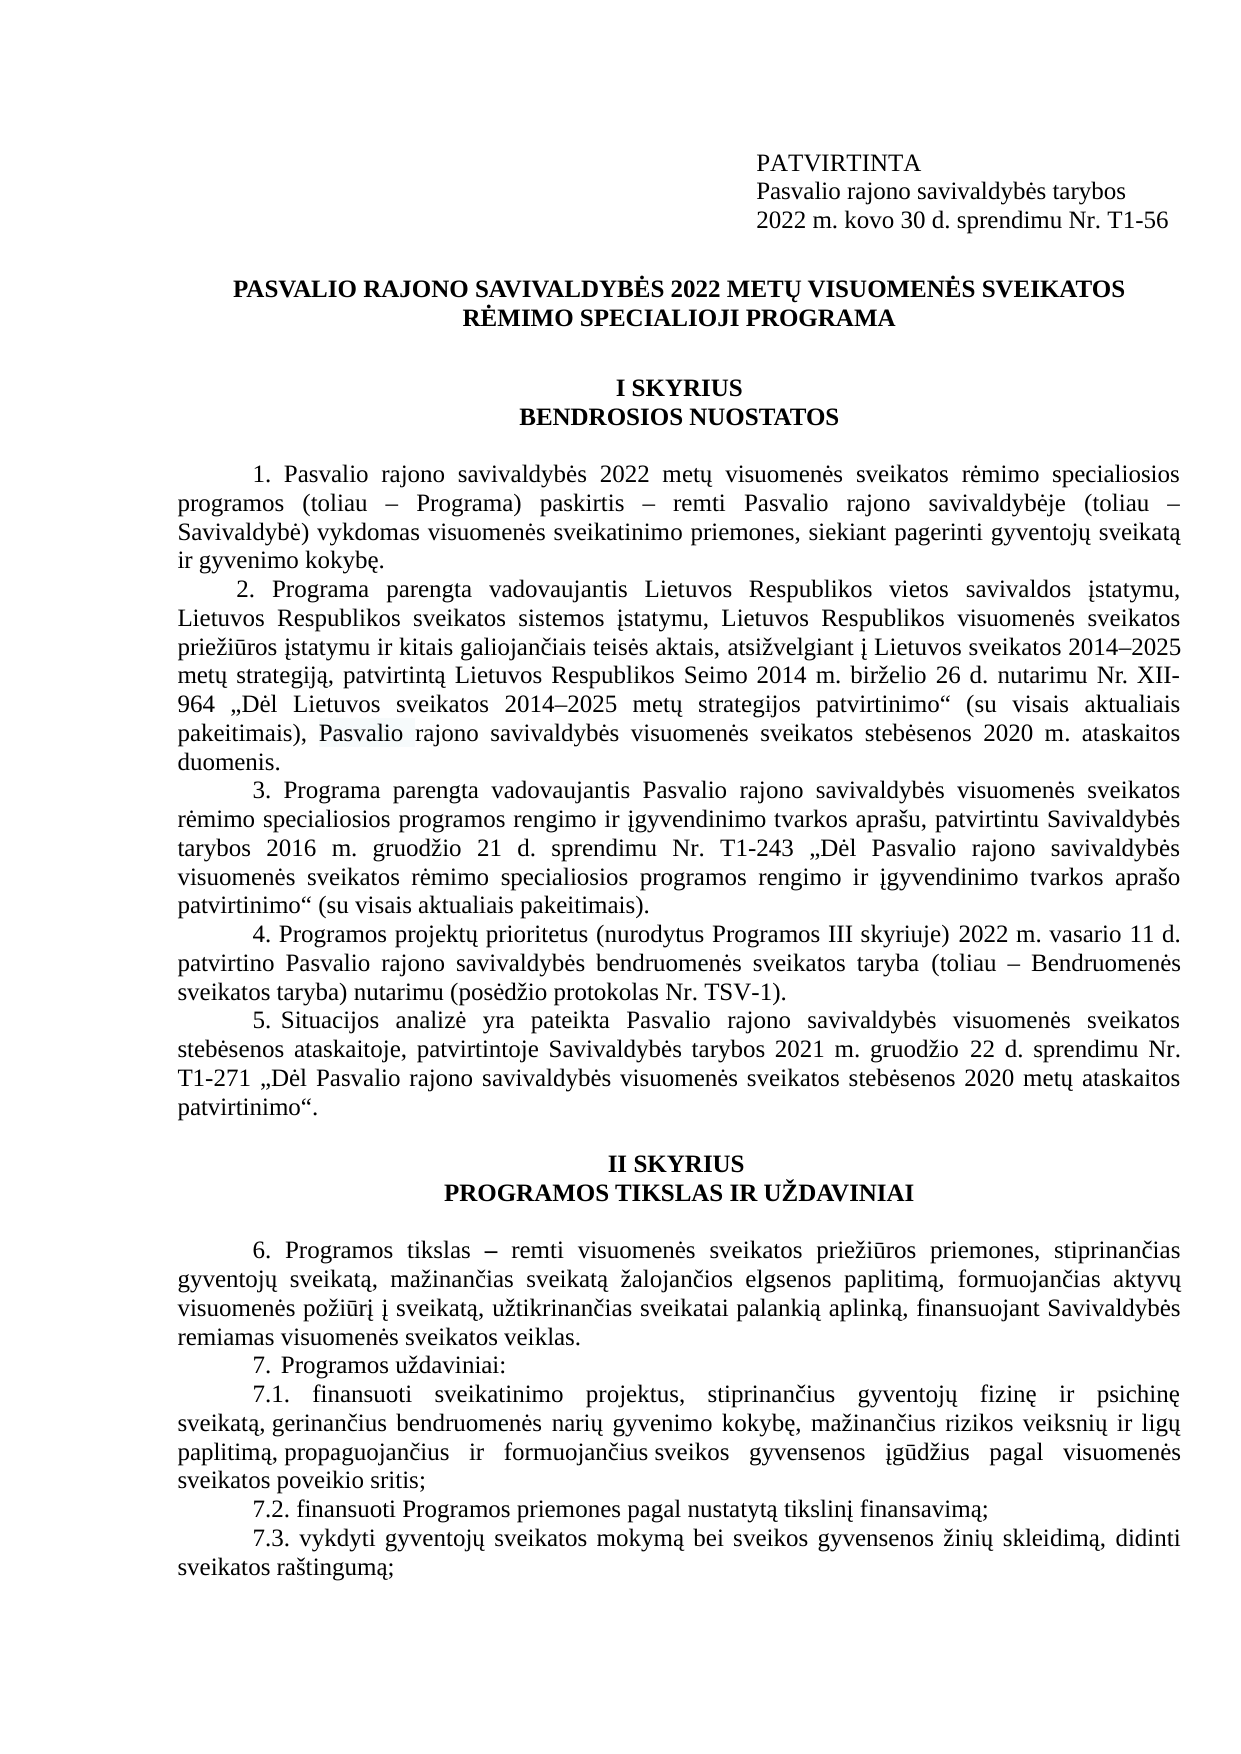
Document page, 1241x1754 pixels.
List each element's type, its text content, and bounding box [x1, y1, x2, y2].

text 7.1. finansuoti sveikatinimo projektus, stiprinančius gyventojų fizinę ir psichinę sveikatą, gerinančius bendruomenės narių gyvenimo kokybę, mažinančius rizikos veiksnių ir ligų paplitimą, propaguojančius ir formuojančius sveikos gyvensenos įgūdžius pagal visuomenės sveikatos poveikio sritis; [177, 1379, 1181, 1494]
text 6. Programos tikslas – remti visuomenės sveikatos priežiūros priemones, stiprinančias gyventojų sveikatą, mažinančias sveikatą žalojančios elgsenos paplitimą, formuojančias aktyvų visuomenės požiūrį į sveikatą, užtikrinančias sveikatai palankią aplinką, finansuojant Savivaldybės remiamas visuomenės sveikatos veiklas. [177, 1235, 1181, 1350]
subtitle II SKYRIUS [177, 1149, 1181, 1178]
text 7.2. finansuoti Programos priemones pagal nustatytą tikslinį finansavimą; [177, 1494, 1181, 1523]
text 7. Programos uždaviniai: [177, 1350, 1181, 1379]
text 7.3. vykdyti gyventojų sveikatos mokymą bei sveikos gyvensenos žinių skleidimą, didinti sveikatos raštingumą; [177, 1523, 1181, 1580]
text PASVALIO RAJONO SAVIVALDYBĖS 2022 METŲ VISUOMENĖS SVEIKATOS RĖMIMO SPECIALIOJI PROGRAMA [177, 274, 1181, 332]
text 1. Pasvalio rajono savivaldybės 2022 metų visuomenės sveikatos rėmimo specialiosios programos (toliau – Programa) paskirtis – remti Pasvalio rajono savivaldybėje (toliau – Savivaldybė) vykdomas visuomenės sveikatinimo priemones, siekiant pagerinti gyventojų sveikatą ir gyvenimo kokybę. [177, 459, 1181, 574]
text 2022 m. kovo 30 d. sprendimu Nr. T1-56 [717, 205, 1181, 234]
text 4. Programos projektų prioritetus (nurodytus Programos III skyriuje) 2022 m. vasario 11 d. patvirtino Pasvalio rajono savivaldybės bendruomenės sveikatos taryba (toliau – Bendruomenės sveikatos taryba) nutarimu (posėdžio protokolas Nr. TSV-1). [177, 919, 1181, 1005]
text I SKYRIUS [177, 373, 1181, 402]
text BENDROSIOS NUOSTATOS [177, 402, 1181, 430]
text PATVIRTINTA [717, 148, 1181, 176]
text 5. Situacijos analizė yra pateikta Pasvalio rajono savivaldybės visuomenės sveikatos stebėsenos ataskaitoje, patvirtintoje Savivaldybės tarybos 2021 m. gruodžio 22 d. sprendimu Nr. T1-271 „Dėl Pasvalio rajono savivaldybės visuomenės sveikatos stebėsenos 2020 metų ataskaitos patvirtinimo“. [177, 1005, 1181, 1120]
text 3. Programa parengta vadovaujantis Pasvalio rajono savivaldybės visuomenės sveikatos rėmimo specialiosios programos rengimo ir įgyvendinimo tvarkos aprašu, patvirtintu Savivaldybės tarybos 2016 m. gruodžio 21 d. sprendimu Nr. T1-243 „Dėl Pasvalio rajono savivaldybės visuomenės sveikatos rėmimo specialiosios programos rengimo ir įgyvendinimo tvarkos aprašo patvirtinimo“ (su visais aktualiais pakeitimais). [177, 775, 1181, 919]
text 2. Programa parengta vadovaujantis Lietuvos Respublikos vietos savivaldos įstatymu, Lietuvos Respublikos sveikatos sistemos įstatymu, Lietuvos Respublikos visuomenės sveikatos priežiūros įstatymu ir kitais galiojančiais teisės aktais, atsižvelgiant į Lietuvos sveikatos 2014–2025 metų strategiją, patvirtintą Lietuvos Respublikos Seimo 2014 m. birželio 26 d. nutarimu Nr. XII-964 „Dėl Lietuvos sveikatos 2014–2025 metų strategijos patvirtinimo“ (su visais aktualiais pakeitimais), Pasvalio rajono savivaldybės visuomenės sveikatos stebėsenos 2020 m. ataskaitos duomenis. [177, 574, 1181, 775]
text Pasvalio rajono savivaldybės tarybos [717, 176, 1181, 205]
subtitle PROGRAMOS TIKSLAS IR UŽDAVINIAI [177, 1178, 1181, 1207]
